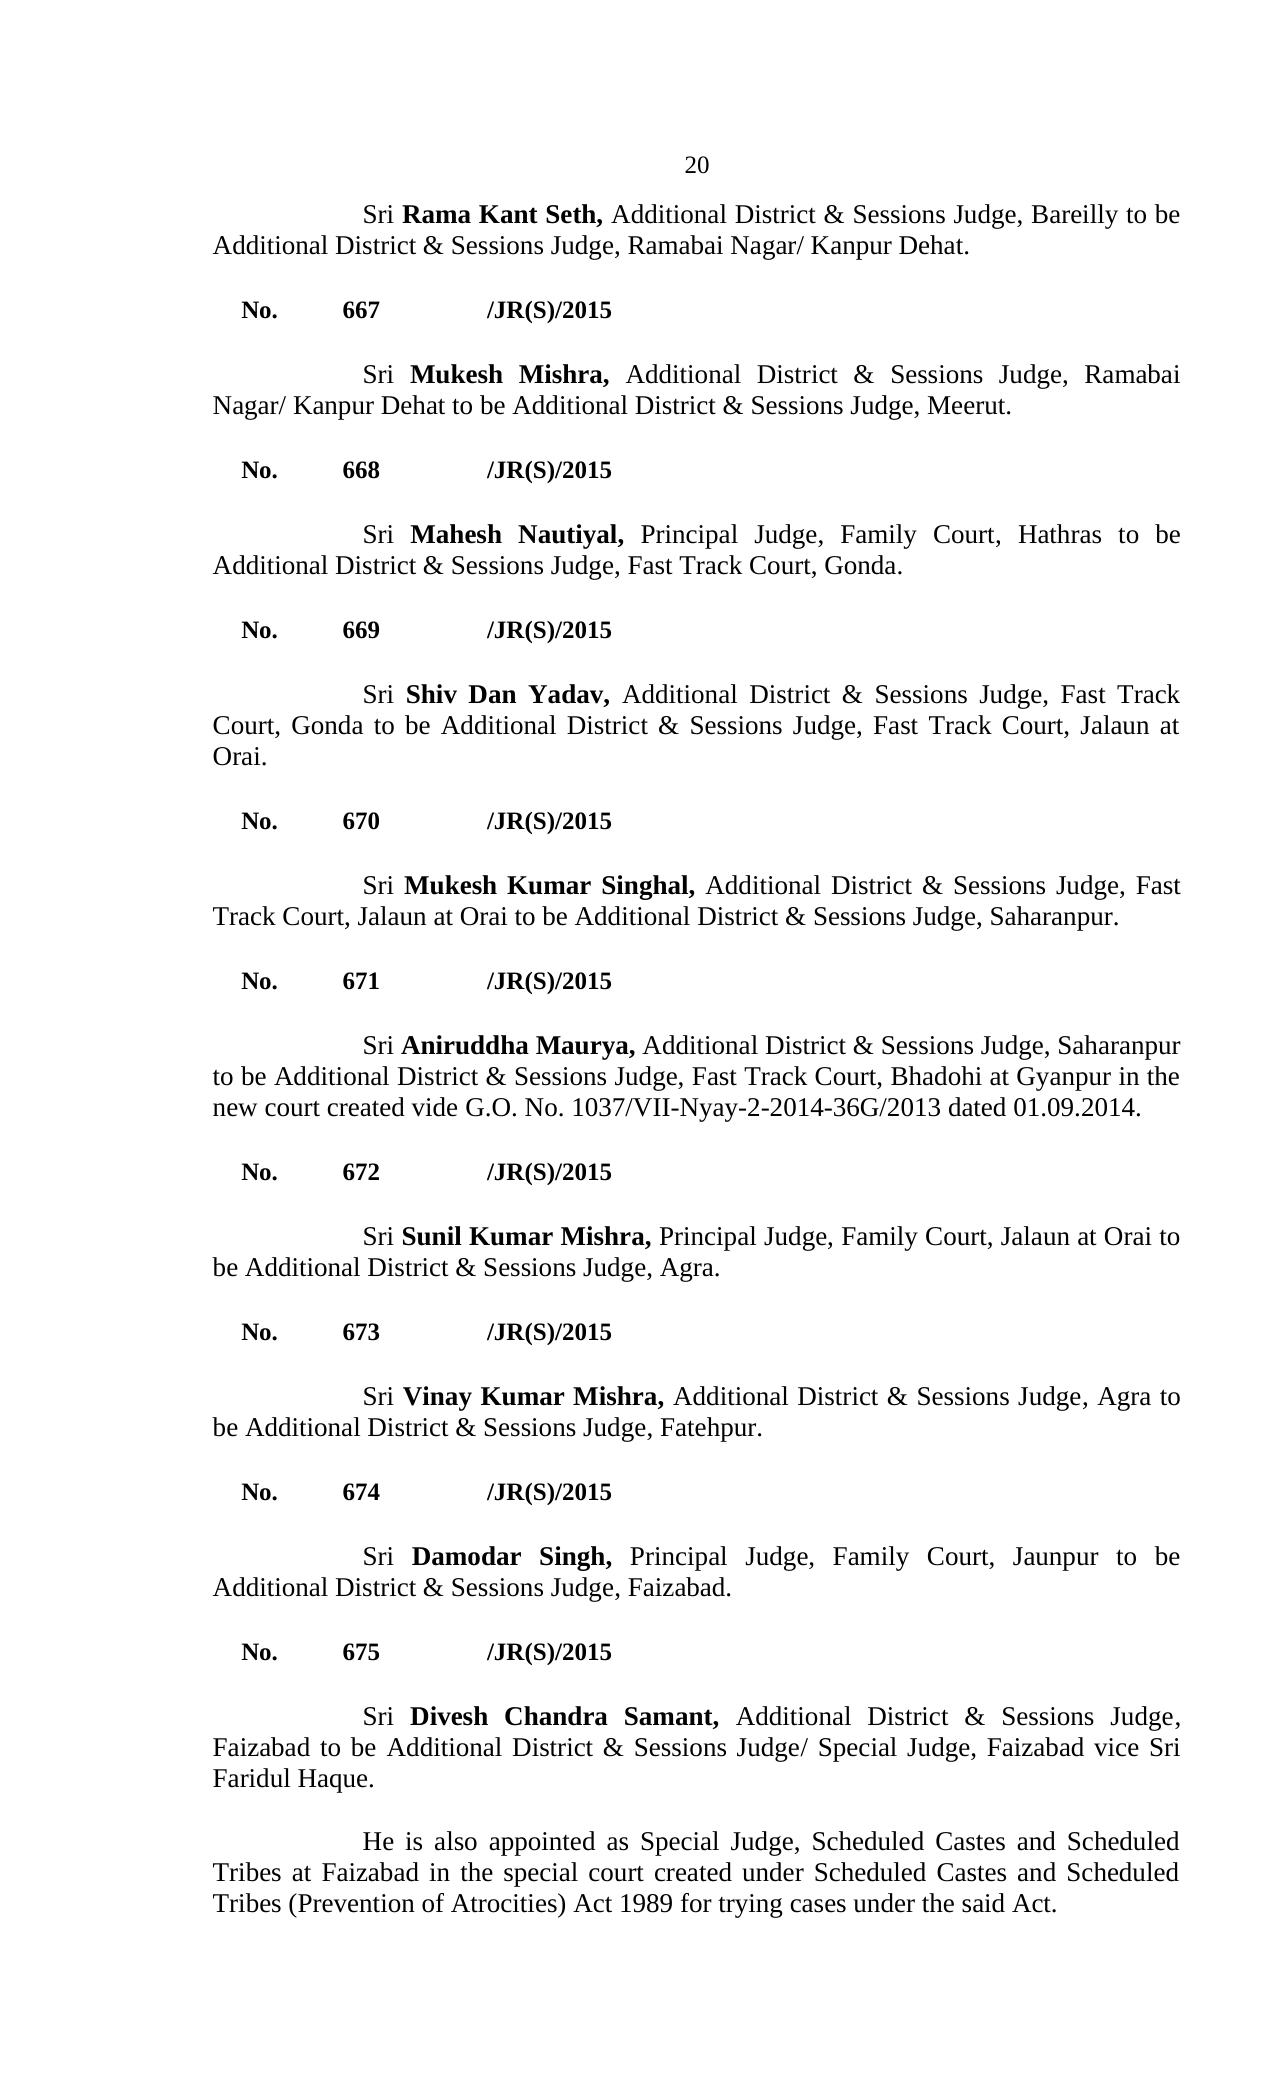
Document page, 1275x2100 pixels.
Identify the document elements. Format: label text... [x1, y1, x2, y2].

table_header No. [213, 1471, 306, 1512]
text Sri Mukesh Mishra, Additional District & Sessions Judge, Ramabai Nagar/ Kanpur Dehat to be Additional District & Sessions Judge, Meerut. [212, 358, 1181, 420]
table_header /JR(S)/2015 [453, 289, 645, 329]
table_header [306, 1311, 453, 1352]
table_header [306, 449, 453, 489]
text Sri Aniruddha Maurya, Additional District & Sessions Judge, Saharanpur to be Additional District & Sessions Judge, Fast Track Court, Bhadohi at Gyanpur in the new court created vide G.O. No. 1037/VII-Nyay-2-2014-36G/2013 dated 01.09.2014. [212, 1029, 1181, 1123]
table_header /JR(S)/2015 [453, 1311, 645, 1352]
table_header /JR(S)/2015 [453, 609, 645, 649]
table_header No. [213, 449, 306, 489]
text Sri Rama Kant Seth, Additional District & Sessions Judge, Bareilly to be Additional District & Sessions Judge, Ramabai Nagar/ Kanpur Dehat. [212, 198, 1181, 260]
text Sri Mukesh Kumar Singhal, Additional District & Sessions Judge, Fast Track Court, Jalaun at Orai to be Additional District & Sessions Judge, Saharanpur. [212, 869, 1181, 931]
table_header [306, 1151, 453, 1192]
table_header [306, 1631, 453, 1672]
text Sri Damodar Singh, Principal Judge, Family Court, Jaunpur to be Additional District & Sessions Judge, Faizabad. [212, 1540, 1181, 1603]
table_header [306, 800, 453, 840]
table_header /JR(S)/2015 [453, 449, 645, 489]
text Sri Sunil Kumar Mishra, Principal Judge, Family Court, Jalaun at Orai to be Additional District & Sessions Judge, Agra. [212, 1220, 1181, 1283]
table_header /JR(S)/2015 [453, 1151, 645, 1192]
table_header No. [213, 289, 306, 329]
table_header No. [213, 1631, 306, 1672]
table_header /JR(S)/2015 [453, 800, 645, 840]
table_header No. [213, 609, 306, 649]
table_header [306, 1471, 453, 1512]
table_header /JR(S)/2015 [453, 960, 645, 1000]
text Sri Shiv Dan Yadav, Additional District & Sessions Judge, Fast Track Court, Gonda to be Additional District & Sessions Judge, Fast Track Court, Jalaun at Orai. [212, 678, 1181, 771]
text Sri Mahesh Nautiyal, Principal Judge, Family Court, Hathras to be Additional District & Sessions Judge, Fast Track Court, Gonda. [212, 518, 1181, 580]
table_header No. [213, 1311, 306, 1352]
table_header [306, 289, 453, 329]
table_header No. [213, 800, 306, 840]
text He is also appointed as Special Judge, Scheduled Castes and Scheduled Tribes at Faizabad in the special court created under Scheduled Castes and Scheduled Tribes (Prevention of Atrocities) Act 1989 for trying cases under the said Act. [212, 1825, 1181, 1918]
table_header [306, 960, 453, 1000]
text Sri Vinay Kumar Mishra, Additional District & Sessions Judge, Agra to be Additional District & Sessions Judge, Fatehpur. [212, 1380, 1181, 1443]
text Sri Divesh Chandra Samant, Additional District & Sessions Judge, Faizabad to be Additional District & Sessions Judge/ Special Judge, Faizabad vice Sri Faridul Haque. [212, 1700, 1181, 1794]
table_header [306, 609, 453, 649]
table_header No. [213, 960, 306, 1000]
table_header /JR(S)/2015 [453, 1631, 645, 1672]
table_header /JR(S)/2015 [453, 1471, 645, 1512]
table_header No. [213, 1151, 306, 1192]
